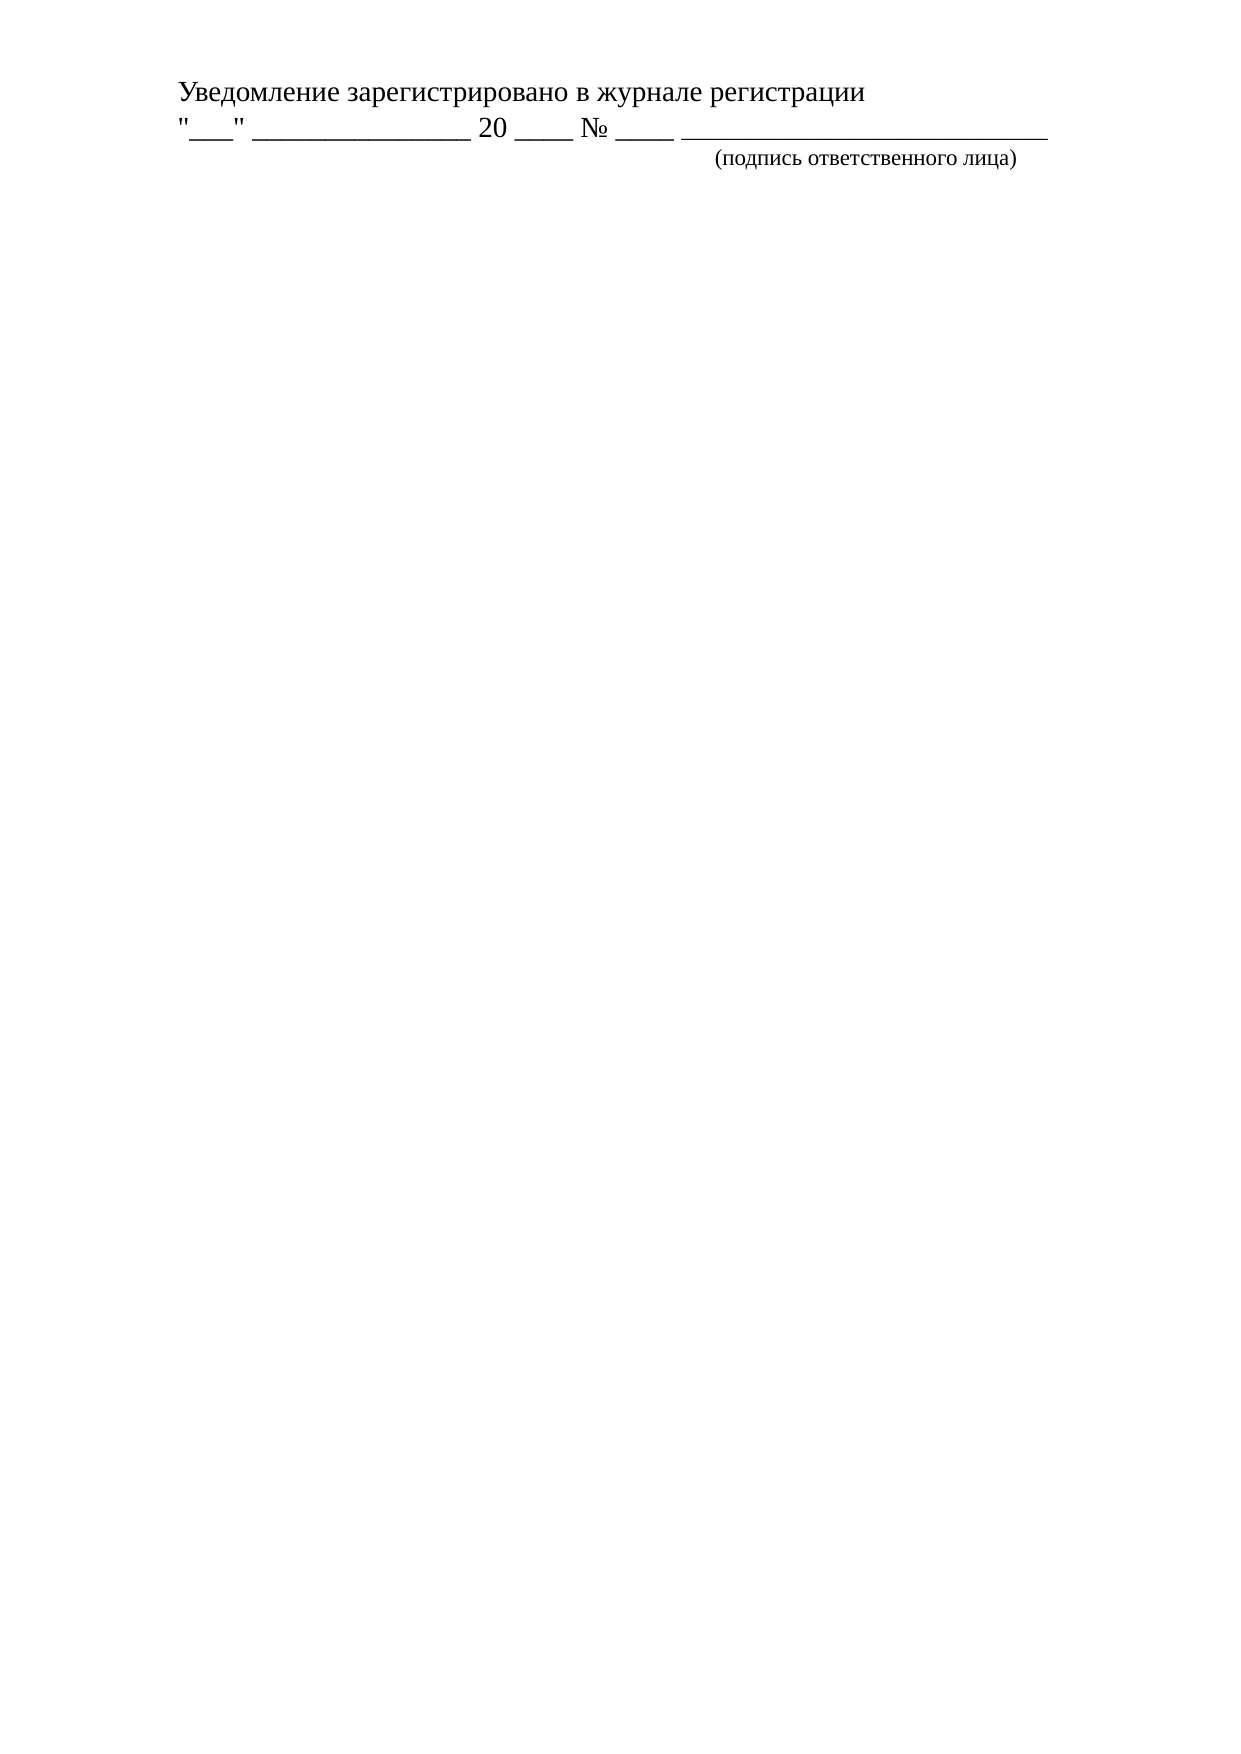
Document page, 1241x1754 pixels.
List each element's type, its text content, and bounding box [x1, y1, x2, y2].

text "___" _______________ 20 ____ № ____ ________________________________ [177, 110, 1152, 144]
text (подпись ответственного лица) [177, 144, 1152, 170]
text Уведомление зарегистрировано в журнале регистрации [177, 74, 1152, 107]
